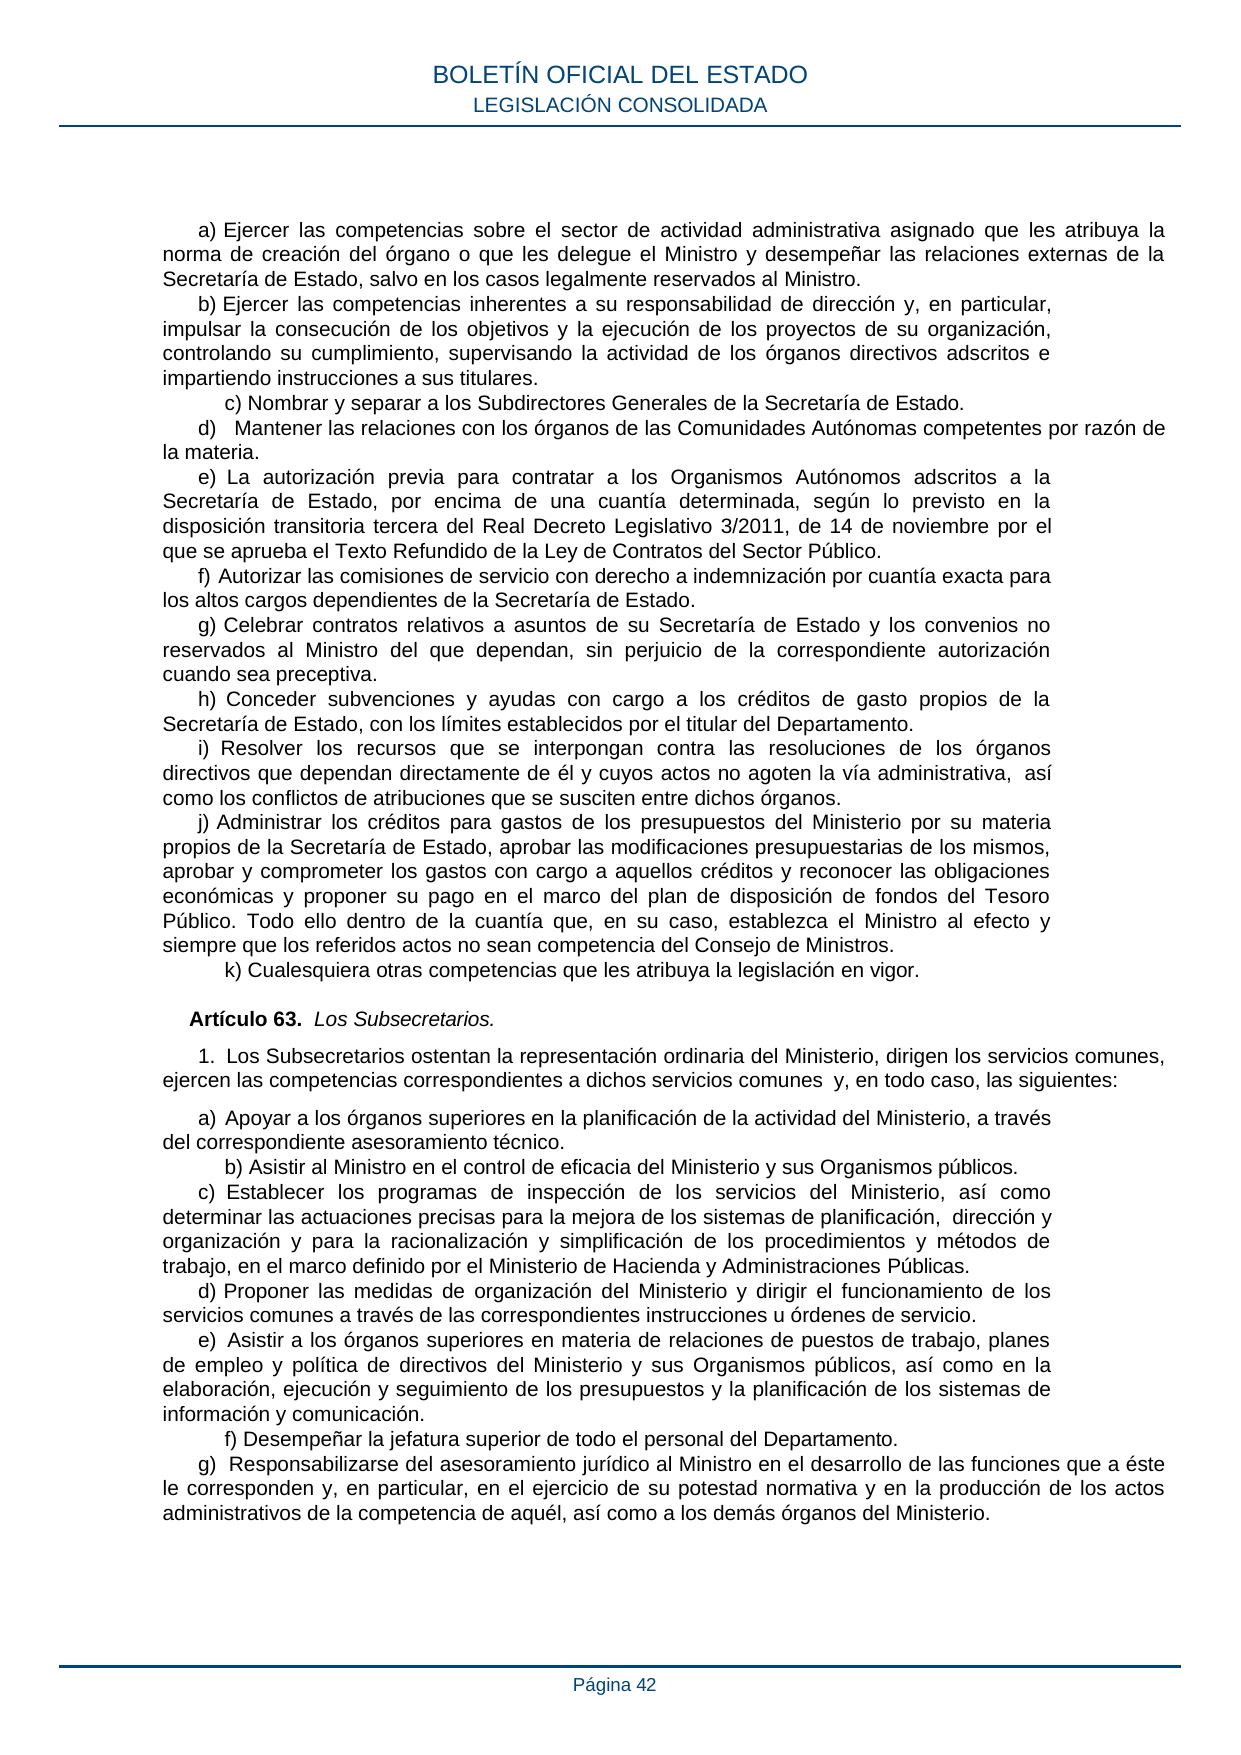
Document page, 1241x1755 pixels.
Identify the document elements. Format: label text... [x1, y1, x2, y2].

list Mantener las relaciones con los órganos de las Comunidades Autónomas competentes por razón de la materia. [162, 415, 1167, 464]
list Ejercer las competencias sobre el sector de actividad administrativa asignado que les atribuya la norma de creación del órgano o que les delegue el Ministro y desempeñar las relaciones externas de la Secretaría de Estado, salvo en los casos legalmente reservados al Ministro. [162, 218, 1167, 291]
list Responsabilizarse del asesoramiento jurídico al Ministro en el desarrollo de las funciones que a éste le corresponden y, en particular, en el ejercicio de su potestad normativa y en la producción de los actos administrativos de la competencia de aquél, así como a los demás órganos del Ministerio. [162, 1452, 1167, 1525]
list Resolver los recursos que se interpongan contra las resoluciones de los órganos directivos que dependan directamente de él y cuyos actos no agoten la vía administrativa, así como los conflictos de atribuciones que se susciten entre dichos órganos. [162, 736, 1052, 809]
list Establecer los programas de inspección de los servicios del Ministerio, así como determinar las actuaciones precisas para la mejora de los sistemas de planificación, dirección y organización y para la racionalización y simplificación de los procedimientos y métodos de trabajo, en el marco definido por el Ministerio de Hacienda y Administraciones Públicas. [162, 1180, 1052, 1278]
list Cualesquiera otras competencias que les atribuya la legislación en vigor. [224, 958, 1167, 982]
list Proponer las medidas de organización del Ministerio y dirigir el funcionamiento de los servicios comunes a través de las correspondientes instrucciones u órdenes de servicio. [162, 1279, 1052, 1327]
list Desempeñar la jefatura superior de todo el personal del Departamento. [224, 1427, 1167, 1451]
list Celebrar contratos relativos a asuntos de su Secretaría de Estado y los convenios no reservados al Ministro del que dependan, sin perjuicio de la correspondiente autorización cuando sea preceptiva. [162, 613, 1052, 686]
list Conceder subvenciones y ayudas con cargo a los créditos de gasto propios de la Secretaría de Estado, con los límites establecidos por el titular del Departamento. [162, 687, 1052, 735]
list Asistir a los órganos superiores en materia de relaciones de puestos de trabajo, planes de empleo y política de directivos del Ministerio y sus Organismos públicos, así como en la elaboración, ejecución y seguimiento de los presupuestos y la planificación de los sistemas de información y comunicación. [162, 1328, 1052, 1426]
list Nombrar y separar a los Subdirectores Generales de la Secretaría de Estado. [224, 390, 1167, 414]
text Artículo 63. Los Subsecretarios. [189, 1007, 1167, 1031]
list Asistir al Ministro en el control de eficacia del Ministerio y sus Organismos públicos. [224, 1155, 1167, 1179]
list Apoyar a los órganos superiores en la planificación de la actividad del Ministerio, a través del correspondiente asesoramiento técnico. [162, 1106, 1052, 1154]
list La autorización previa para contratar a los Organismos Autónomos adscritos a la Secretaría de Estado, por encima de una cuantía determinada, según lo previsto en la disposición transitoria tercera del Real Decreto Legislativo 3/2011, de 14 de noviembre por el que se aprueba el Texto Refundido de la Ley de Contratos del Sector Público. [162, 465, 1052, 562]
list Ejercer las competencias inherentes a su responsabilidad de dirección y, en particular, impulsar la consecución de los objetivos y la ejecución de los proyectos de su organización, controlando su cumplimiento, supervisando la actividad de los órganos directivos adscritos e impartiendo instrucciones a sus titulares. [162, 292, 1052, 389]
list Autorizar las comisiones de servicio con derecho a indemnización por cuantía exacta para los altos cargos dependientes de la Secretaría de Estado. [162, 563, 1052, 612]
list Administrar los créditos para gastos de los presupuestos del Ministerio por su materia propios de la Secretaría de Estado, aprobar las modificaciones presupuestarias de los mismos, aprobar y comprometer los gastos con cargo a aquellos créditos y reconocer las obligaciones económicas y proponer su pago en el marco del plan de disposición de fondos del Tesoro Público. Todo ello dentro de la cuantía que, en su caso, establezca el Ministro al efecto y siempre que los referidos actos no sean competencia del Consejo de Ministros. [162, 810, 1052, 957]
list Los Subsecretarios ostentan la representación ordinaria del Ministerio, dirigen los servicios comunes, ejercen las competencias correspondientes a dichos servicios comunes y, en todo caso, las siguientes: [162, 1043, 1167, 1092]
